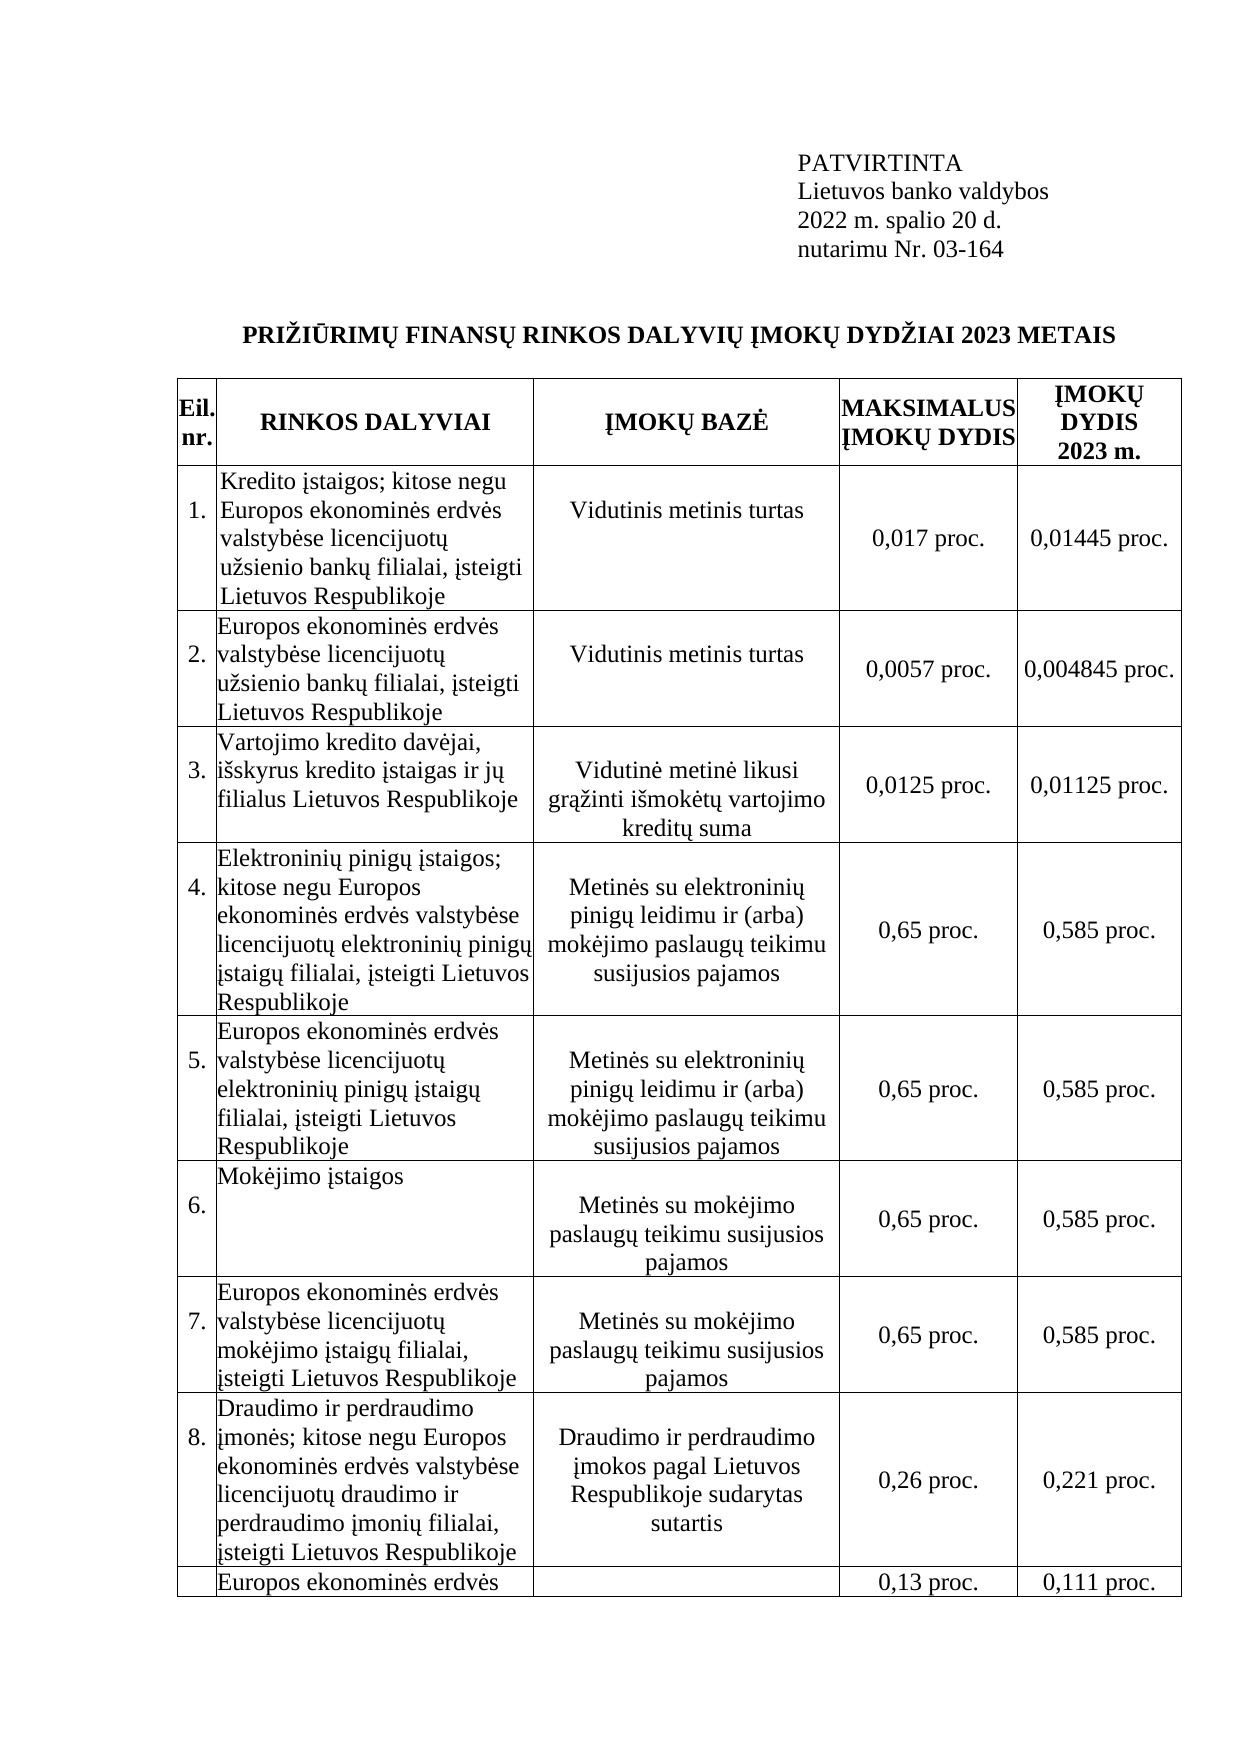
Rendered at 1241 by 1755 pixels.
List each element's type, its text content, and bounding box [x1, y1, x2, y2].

table_cell 0,585 proc. [1018, 843, 1181, 1015]
table_cell 0,65 proc. [840, 1277, 1017, 1392]
table_cell 1. [178, 466, 216, 610]
table_header MAKSIMALUS ĮMOKŲ DYDIS [840, 379, 1017, 465]
table_cell 0,0125 proc. [840, 727, 1017, 842]
table_cell Kredito įstaigos; kitose negu Europos ekonominės erdvės valstybėse licencijuotų užsienio bankų filialai, įsteigti Lietuvos Respublikoje [217, 466, 533, 610]
text Lietuvos banko valdybos [797, 176, 1181, 205]
table_cell 0,017 proc. [840, 466, 1017, 610]
table_cell 8. [178, 1393, 216, 1566]
table_cell Metinės su mokėjimo paslaugų teikimu susijusios pajamos [534, 1161, 839, 1276]
table_cell Vidutinis metinis turtas [534, 466, 839, 610]
text 2022 m. spalio 20 d. [797, 205, 1181, 234]
table_cell 2. [178, 611, 216, 726]
table_cell Draudimo ir perdraudimo įmonės; kitose negu Europos ekonominės erdvės valstybėse licencijuotų draudimo ir perdraudimo įmonių filialai, įsteigti Lietuvos Respublikoje [217, 1393, 533, 1566]
table_cell 0,65 proc. [840, 1161, 1017, 1276]
table_cell Elektroninių pinigų įstaigos; kitose negu Europos ekonominės erdvės valstybėse licencijuotų elektroninių pinigų įstaigų filialai, įsteigti Lietuvos Respublikoje [217, 843, 533, 1015]
table_cell 5. [178, 1016, 216, 1160]
table_cell Vidutinis metinis turtas [534, 611, 839, 726]
table_cell Europos ekonominės erdvės valstybėse licencijuotų mokėjimo įstaigų filialai, įsteigti Lietuvos Respublikoje [217, 1277, 533, 1392]
table_cell 4. [178, 843, 216, 1015]
table_cell 6. [178, 1161, 216, 1276]
table_cell 0,221 proc. [1018, 1393, 1181, 1566]
table_cell 7. [178, 1277, 216, 1392]
table_cell Europos ekonominės erdvės [217, 1567, 533, 1596]
table_cell 3. [178, 727, 216, 842]
text PRIŽIŪRIMŲ FINANSŲ RINKOS DALYVIŲ ĮMOKŲ DYDŽIAI 2023 METAIS [177, 320, 1181, 349]
table_cell 0,01125 proc. [1018, 727, 1181, 842]
table_cell 0,65 proc. [840, 843, 1017, 1015]
table_cell 0,111 proc. [1018, 1567, 1181, 1596]
table_cell Europos ekonominės erdvės valstybėse licencijuotų elektroninių pinigų įstaigų filialai, įsteigti Lietuvos Respublikoje [217, 1016, 533, 1160]
table_cell Europos ekonominės erdvės valstybėse licencijuotų užsienio bankų filialai, įsteigti Lietuvos Respublikoje [217, 611, 533, 726]
text PATVIRTINTA [797, 148, 1181, 176]
table_cell 0,0057 proc. [840, 611, 1017, 726]
table_cell 0,585 proc. [1018, 1016, 1181, 1160]
table_cell 0,65 proc. [840, 1016, 1017, 1160]
table_cell [534, 1567, 839, 1596]
table_cell 0,585 proc. [1018, 1161, 1181, 1276]
table_cell Vidutinė metinė likusi grąžinti išmokėtų vartojimo kreditų suma [534, 727, 839, 842]
table_header Eil. nr. [178, 379, 216, 465]
table_cell 0,004845 proc. [1018, 611, 1181, 726]
table_cell Metinės su mokėjimo paslaugų teikimu susijusios pajamos [534, 1277, 839, 1392]
text nutarimu Nr. 03-164 [797, 234, 1181, 263]
table_cell 0,13 proc. [840, 1567, 1017, 1596]
table_cell Vartojimo kredito davėjai, išskyrus kredito įstaigas ir jų filialus Lietuvos Respublikoje [217, 727, 533, 842]
table_cell Metinės su elektroninių pinigų leidimu ir (arba) mokėjimo paslaugų teikimu susijusios pajamos [534, 843, 839, 1015]
table_cell 0,01445 proc. [1018, 466, 1181, 610]
table_cell Mokėjimo įstaigos [217, 1161, 533, 1276]
table_header RINKOS DALYVIAI [217, 379, 533, 465]
table_cell 0,585 proc. [1018, 1277, 1181, 1392]
table_cell 0,26 proc. [840, 1393, 1017, 1566]
table_cell [178, 1567, 216, 1596]
table_header ĮMOKŲ BAZĖ [534, 379, 839, 465]
table_cell Draudimo ir perdraudimo įmokos pagal Lietuvos Respublikoje sudarytas sutartis [534, 1393, 839, 1566]
table_cell Metinės su elektroninių pinigų leidimu ir (arba) mokėjimo paslaugų teikimu susijusios pajamos [534, 1016, 839, 1160]
table_header ĮMOKŲ DYDIS 2023 m. [1018, 379, 1181, 465]
